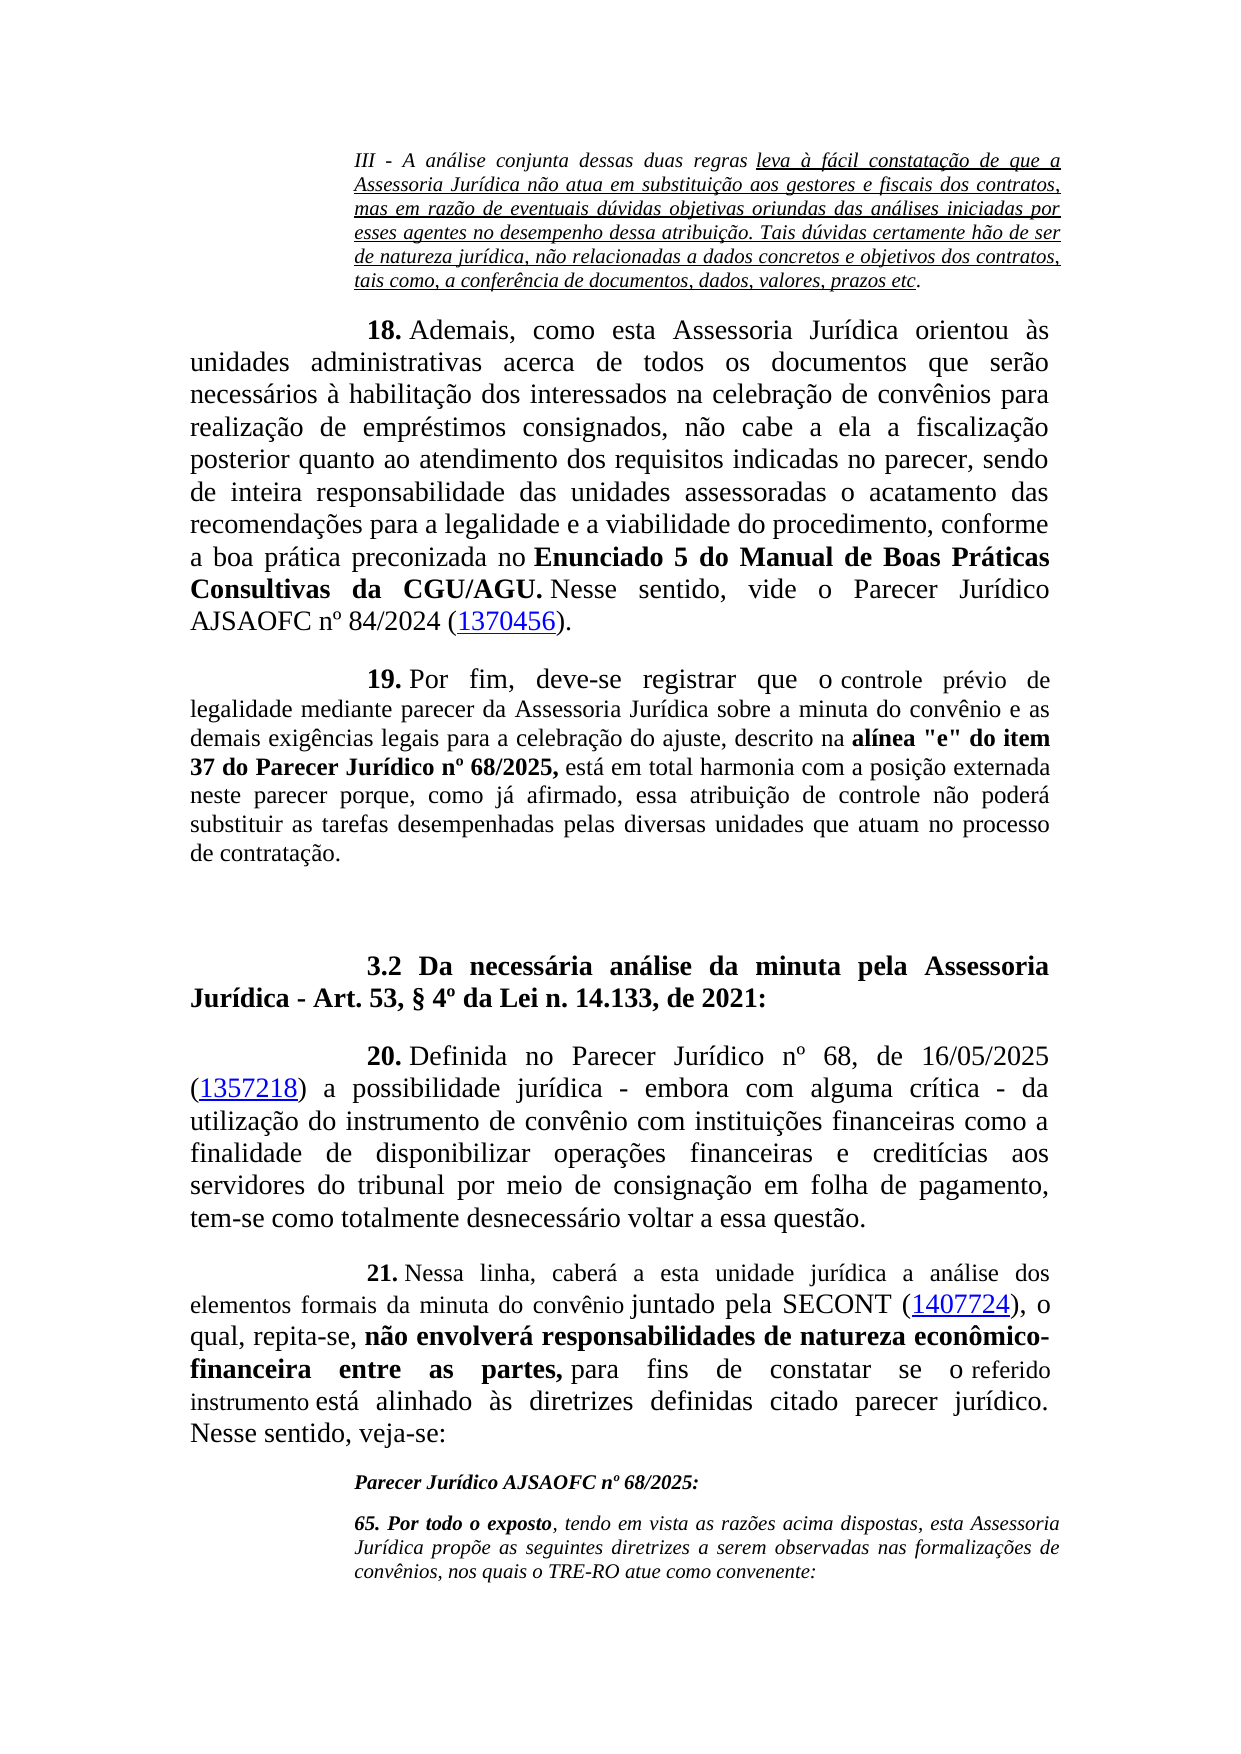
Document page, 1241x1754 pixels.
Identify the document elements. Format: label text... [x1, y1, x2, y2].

text Parecer Jurídico AJSAOFC nº 68/2025: [354, 1470, 1063, 1494]
text 19. Por fim, deve-se registrar que o controle prévio de legalidade mediante parecer da Assessoria Jurídica sobre a minuta do convênio e as demais exigências legais para a celebração do ajuste, descrito na alínea "e" do item 37 do Parecer Jurídico nº 68/2025, está em total harmonia com a posição externada neste parecer porque, como já afirmado, essa atribuição de controle não poderá substituir as tarefas desempenhadas pelas diversas unidades que atuam no processo de contratação. [190, 662, 1051, 867]
text 18. Ademais, como esta Assessoria Jurídica orientou às unidades administrativas acerca de todos os documentos que serão necessários à habilitação dos interessados na celebração de convênios para realização de empréstimos consignados, não cabe a ela a fiscalização posterior quanto ao atendimento dos requisitos indicadas no parecer, sendo de inteira responsabilidade das unidades assessoradas o acatamento das recomendações para a legalidade e a viabilidade do procedimento, conforme a boa prática preconizada no Enunciado 5 do Manual de Boas Práticas Consultivas da CGU/AGU. Nesse sentido, vide o Parecer Jurídico AJSAOFC nº 84/2024 (1370456). [190, 313, 1051, 637]
text 3.2 Da necessária análise da minuta pela Assessoria Jurídica - Art. 53, § 4º da Lei n. 14.133, de 2021: [190, 949, 1051, 1014]
text 65. Por todo o exposto, tendo em vista as razões acima dispostas, esta Assessoria Jurídica propõe as seguintes diretrizes a serem observadas nas formalizações de convênios, nos quais o TRE-RO atue como convenente: [354, 1511, 1063, 1583]
text 21. Nessa linha, caberá a esta unidade jurídica a análise dos elementos formais da minuta do convênio juntado pela SECONT (1407724), o qual, repita-se, não envolverá responsabilidades de natureza econômico-financeira entre as partes, para fins de constatar se o referido instrumento está alinhado às diretrizes definidas citado parecer jurídico. Nesse sentido, veja-se: [190, 1258, 1051, 1449]
text III - A análise conjunta dessas duas regras leva à fácil constatação de que a Assessoria Jurídica não atua em substituição aos gestores e fiscais dos contratos, mas em razão de eventuais dúvidas objetivas oriundas das análises iniciadas por esses agentes no desempenho dessa atribuição. Tais dúvidas certamente hão de ser de natureza jurídica, não relacionadas a dados concretos e objetivos dos contratos, tais como, a conferência de documentos, dados, valores, prazos etc. [354, 148, 1063, 292]
text 20. Definida no Parecer Jurídico nº 68, de 16/05/2025 (1357218) a possibilidade jurídica - embora com alguma crítica - da utilização do instrumento de convênio com instituições financeiras como a finalidade de disponibilizar operações financeiras e creditícias aos servidores do tribunal por meio de consignação em folha de pagamento, tem-se como totalmente desnecessário voltar a essa questão. [190, 1039, 1051, 1233]
